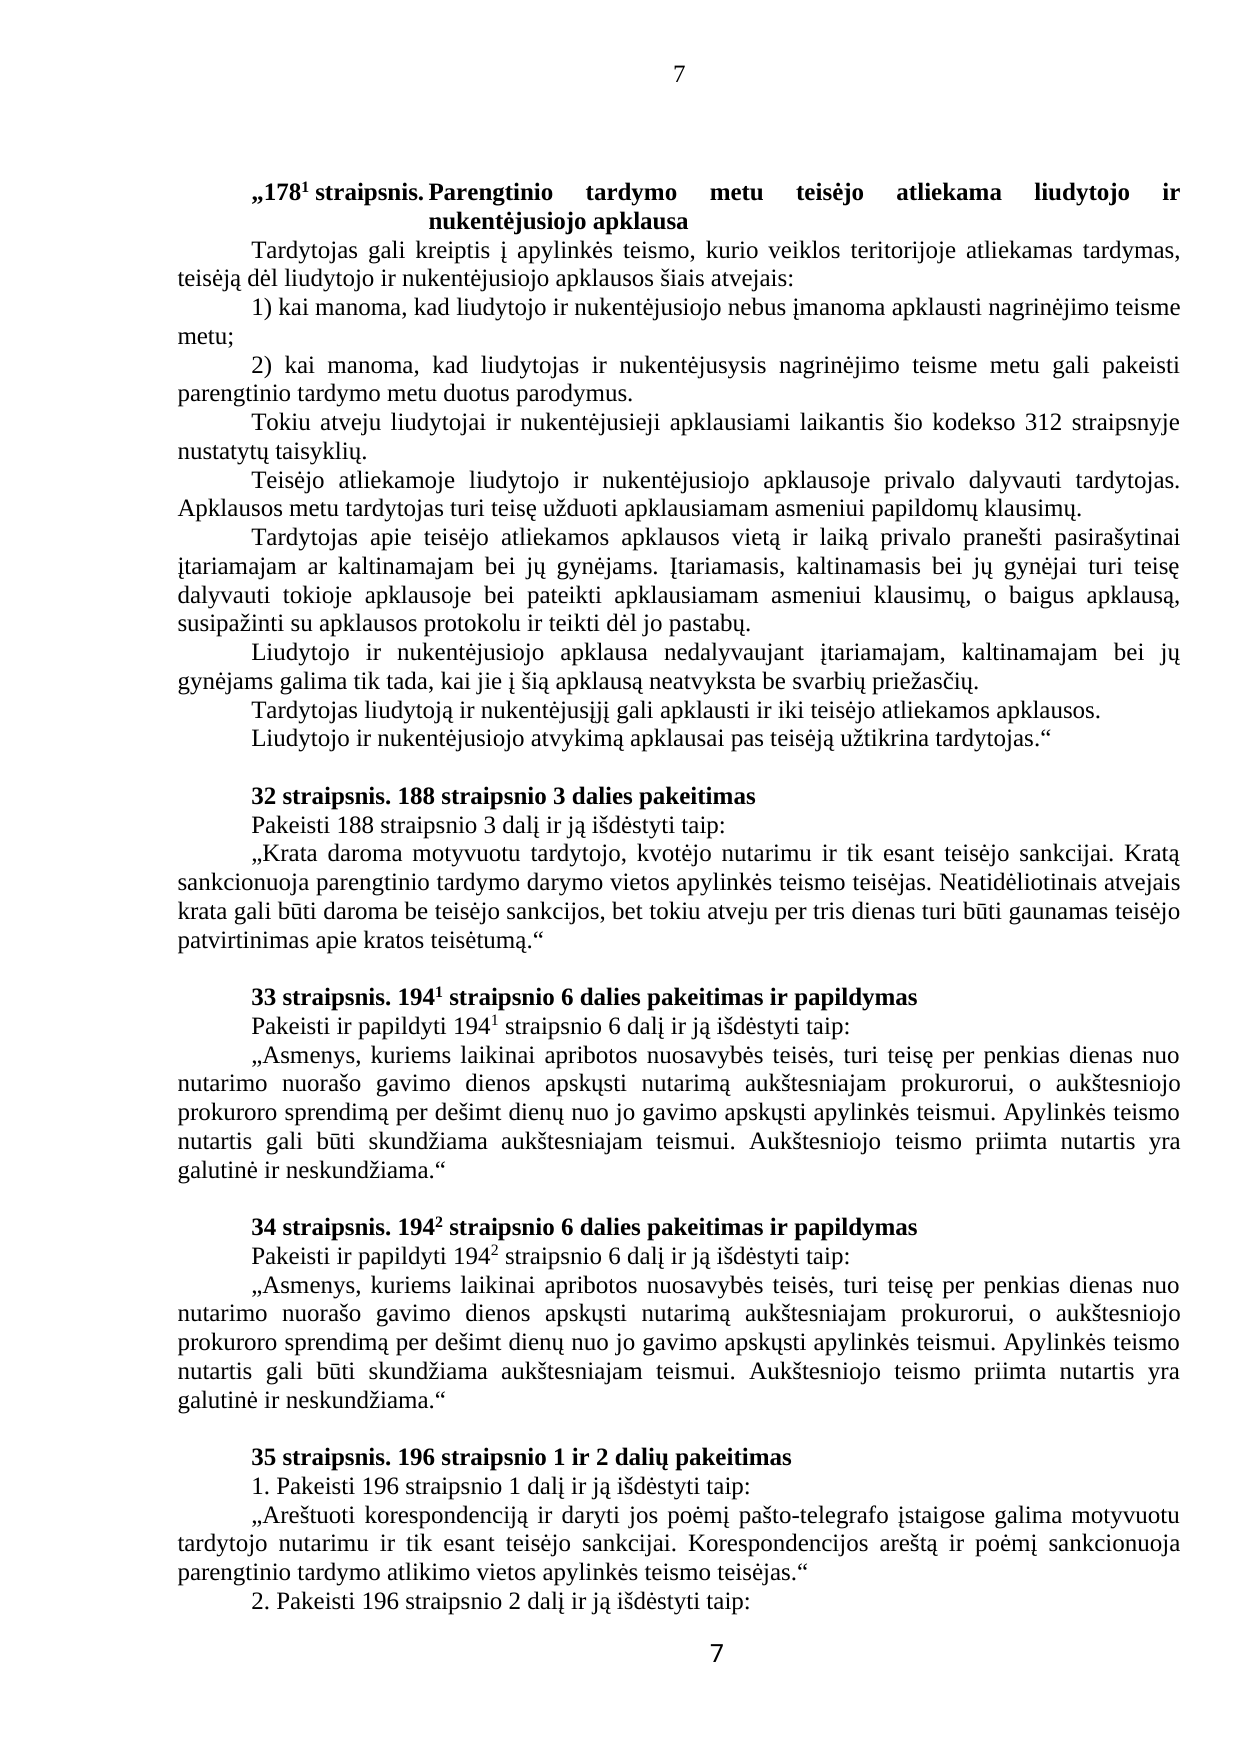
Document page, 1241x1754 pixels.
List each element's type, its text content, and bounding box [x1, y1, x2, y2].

text 35 straipsnis. 196 straipsnio 1 ir 2 dalių pakeitimas [177, 1442, 1181, 1471]
text 1. Pakeisti 196 straipsnio 1 dalį ir ją išdėstyti taip: [177, 1471, 1181, 1500]
text „Asmenys, kuriems laikinai apribotos nuosavybės teisės, turi teisę per penkias dienas nuo nutarimo nuorašo gavimo dienos apskųsti nutarimą aukštesniajam prokurorui, o aukštesniojo prokuroro sprendimą per dešimt dienų nuo jo gavimo apskųsti apylinkės teismui. Apylinkės teismo nutartis gali būti skundžiama aukštesniajam teismui. Aukštesniojo teismo priimta nutartis yra galutinė ir neskundžiama.“ [177, 1270, 1181, 1413]
text 2. Pakeisti 196 straipsnio 2 dalį ir ją išdėstyti taip: [177, 1586, 1181, 1615]
text Pakeisti 188 straipsnio 3 dalį ir ją išdėstyti taip: [177, 810, 1181, 838]
text 2) kai manoma, kad liudytojas ir nukentėjusysis nagrinėjimo teisme metu gali pakeisti parengtinio tardymo metu duotus parodymus. [177, 350, 1181, 407]
text „Asmenys, kuriems laikinai apribotos nuosavybės teisės, turi teisę per penkias dienas nuo nutarimo nuorašo gavimo dienos apskųsti nutarimą aukštesniajam prokurorui, o aukštesniojo prokuroro sprendimą per dešimt dienų nuo jo gavimo apskųsti apylinkės teismui. Apylinkės teismo nutartis gali būti skundžiama aukštesniajam teismui. Aukštesniojo teismo priimta nutartis yra galutinė ir neskundžiama.“ [177, 1040, 1181, 1183]
text 33 straipsnis. 1941 straipsnio 6 dalies pakeitimas ir papildymas [177, 982, 1181, 1011]
text Tardytojas apie teisėjo atliekamos apklausos vietą ir laiką privalo pranešti pasirašytinai įtariamajam ar kaltinamajam bei jų gynėjams. Įtariamasis, kaltinamasis bei jų gynėjai turi teisę dalyvauti tokioje apklausoje bei pateikti apklausiamam asmeniui klausimų, o baigus apklausą, susipažinti su apklausos protokolu ir teikti dėl jo pastabų. [177, 522, 1181, 637]
text „Areštuoti korespondenciją ir daryti jos poėmį pašto-telegrafo įstaigose galima motyvuotu tardytojo nutarimu ir tik esant teisėjo sankcijai. Korespondencijos areštą ir poėmį sankcionuoja parengtinio tardymo atlikimo vietos apylinkės teismo teisėjas.“ [177, 1500, 1181, 1586]
text Pakeisti ir papildyti 1942 straipsnio 6 dalį ir ją išdėstyti taip: [177, 1241, 1181, 1270]
text Tardytojas liudytoją ir nukentėjusįjį gali apklausti ir iki teisėjo atliekamos apklausos. [177, 695, 1181, 723]
text „Krata daroma motyvuotu tardytojo, kvotėjo nutarimu ir tik esant teisėjo sankcijai. Kratą sankcionuoja parengtinio tardymo darymo vietos apylinkės teismo teisėjas. Neatidėliotinais atvejais krata gali būti daroma be teisėjo sankcijos, bet tokiu atveju per tris dienas turi būti gaunamas teisėjo patvirtinimas apie kratos teisėtumą.“ [177, 838, 1181, 953]
text Liudytojo ir nukentėjusiojo atvykimą apklausai pas teisėją užtikrina tardytojas.“ [177, 723, 1181, 752]
text „1781 straipsnis. Parengtinio tardymo metu teisėjo atliekama liudytojo ir nukentėjusiojo apklausa [251, 177, 1181, 235]
text Pakeisti ir papildyti 1941 straipsnio 6 dalį ir ją išdėstyti taip: [177, 1011, 1181, 1040]
text 32 straipsnis. 188 straipsnio 3 dalies pakeitimas [177, 781, 1181, 810]
text Tardytojas gali kreiptis į apylinkės teismo, kurio veiklos teritorijoje atliekamas tardymas, teisėją dėl liudytojo ir nukentėjusiojo apklausos šiais atvejais: [177, 235, 1181, 292]
text Teisėjo atliekamoje liudytojo ir nukentėjusiojo apklausoje privalo dalyvauti tardytojas. Apklausos metu tardytojas turi teisę užduoti apklausiamam asmeniui papildomų klausimų. [177, 465, 1181, 522]
text Liudytojo ir nukentėjusiojo apklausa nedalyvaujant įtariamajam, kaltinamajam bei jų gynėjams galima tik tada, kai jie į šią apklausą neatvyksta be svarbių priežasčių. [177, 637, 1181, 695]
text 34 straipsnis. 1942 straipsnio 6 dalies pakeitimas ir papildymas [177, 1212, 1181, 1241]
text 1) kai manoma, kad liudytojo ir nukentėjusiojo nebus įmanoma apklausti nagrinėjimo teisme metu; [177, 292, 1181, 350]
text Tokiu atveju liudytojai ir nukentėjusieji apklausiami laikantis šio kodekso 312 straipsnyje nustatytų taisyklių. [177, 407, 1181, 465]
